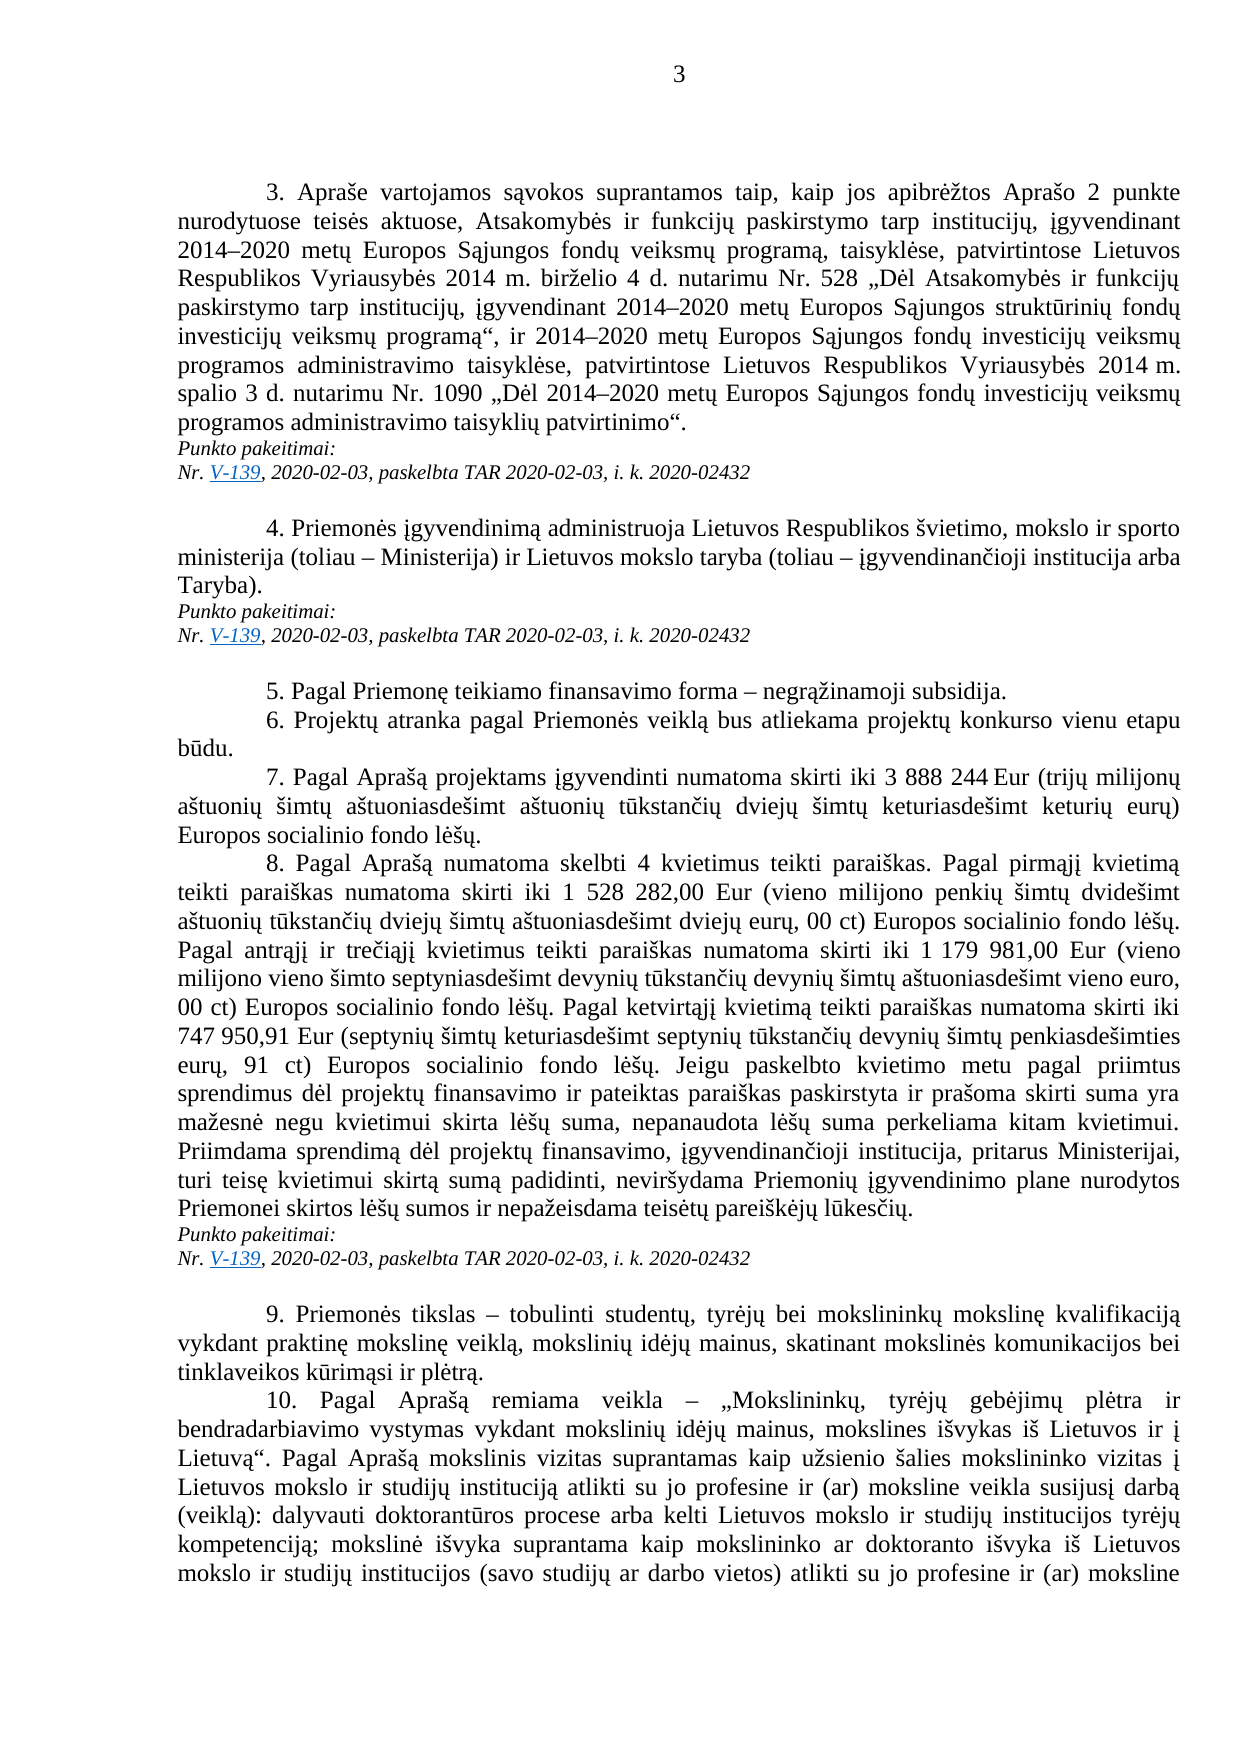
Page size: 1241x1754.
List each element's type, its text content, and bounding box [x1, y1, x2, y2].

text 5. Pagal Priemonę teikiamo finansavimo forma – negrąžinamoji subsidija. [177, 676, 1181, 705]
text Nr. V-139, 2020-02-03, paskelbta TAR 2020-02-03, i. k. 2020-02432 [177, 1246, 1181, 1270]
text 4. Priemonės įgyvendinimą administruoja Lietuvos Respublikos švietimo, mokslo ir sporto ministerija (toliau – Ministerija) ir Lietuvos mokslo taryba (toliau – įgyvendinančioji institucija arba Taryba). [177, 513, 1181, 599]
text Punkto pakeitimai: [177, 599, 1181, 623]
text 10. Pagal Aprašą remiama veikla – „Mokslininkų, tyrėjų gebėjimų plėtra ir bendradarbiavimo vystymas vykdant mokslinių idėjų mainus, mokslines išvykas iš Lietuvos ir į Lietuvą“. Pagal Aprašą mokslinis vizitas suprantamas kaip užsienio šalies mokslininko vizitas į Lietuvos mokslo ir studijų instituciją atlikti su jo profesine ir (ar) moksline veikla susijusį darbą (veiklą): dalyvauti doktorantūros procese arba kelti Lietuvos mokslo ir studijų institucijos tyrėjų kompetenciją; mokslinė išvyka suprantama kaip mokslininko ar doktoranto išvyka iš Lietuvos mokslo ir studijų institucijos (savo studijų ar darbo vietos) atlikti su jo profesine ir (ar) moksline [177, 1385, 1181, 1587]
text Punkto pakeitimai: [177, 1222, 1181, 1246]
text 7. Pagal Aprašą projektams įgyvendinti numatoma skirti iki 3 888 244 Eur (trijų milijonų aštuonių šimtų aštuoniasdešimt aštuonių tūkstančių dviejų šimtų keturiasdešimt keturių eurų) Europos socialinio fondo lėšų. [177, 762, 1181, 848]
text Nr. V-139, 2020-02-03, paskelbta TAR 2020-02-03, i. k. 2020-02432 [177, 623, 1181, 647]
text 3. Apraše vartojamos sąvokos suprantamos taip, kaip jos apibrėžtos Aprašo 2 punkte nurodytuose teisės aktuose, Atsakomybės ir funkcijų paskirstymo tarp institucijų, įgyvendinant 2014–2020 metų Europos Sąjungos fondų veiksmų programą, taisyklėse, patvirtintose Lietuvos Respublikos Vyriausybės 2014 m. birželio 4 d. nutarimu Nr. 528 „Dėl Atsakomybės ir funkcijų paskirstymo tarp institucijų, įgyvendinant 2014–2020 metų Europos Sąjungos struktūrinių fondų investicijų veiksmų programą“, ir 2014–2020 metų Europos Sąjungos fondų investicijų veiksmų programos administravimo taisyklėse, patvirtintose Lietuvos Respublikos Vyriausybės 2014 m. spalio 3 d. nutarimu Nr. 1090 „Dėl 2014–2020 metų Europos Sąjungos fondų investicijų veiksmų programos administravimo taisyklių patvirtinimo“. [177, 177, 1181, 436]
text Nr. V-139, 2020-02-03, paskelbta TAR 2020-02-03, i. k. 2020-02432 [177, 460, 1181, 484]
text 6. Projektų atranka pagal Priemonės veiklą bus atliekama projektų konkurso vienu etapu būdu. [177, 705, 1181, 762]
text 9. Priemonės tikslas – tobulinti studentų, tyrėjų bei mokslininkų mokslinę kvalifikaciją vykdant praktinę mokslinę veiklą, mokslinių idėjų mainus, skatinant mokslinės komunikacijos bei tinklaveikos kūrimąsi ir plėtrą. [177, 1299, 1181, 1385]
text Punkto pakeitimai: [177, 436, 1181, 460]
text 8. Pagal Aprašą numatoma skelbti 4 kvietimus teikti paraiškas. Pagal pirmąjį kvietimą teikti paraiškas numatoma skirti iki 1 528 282,00 Eur (vieno milijono penkių šimtų dvidešimt aštuonių tūkstančių dviejų šimtų aštuoniasdešimt dviejų eurų, 00 ct) Europos socialinio fondo lėšų. Pagal antrąjį ir trečiąjį kvietimus teikti paraiškas numatoma skirti iki 1 179 981,00 Eur (vieno milijono vieno šimto septyniasdešimt devynių tūkstančių devynių šimtų aštuoniasdešimt vieno euro, 00 ct) Europos socialinio fondo lėšų. Pagal ketvirtąjį kvietimą teikti paraiškas numatoma skirti iki 747 950,91 Eur (septynių šimtų keturiasdešimt septynių tūkstančių devynių šimtų penkiasdešimties eurų, 91 ct) Europos socialinio fondo lėšų. Jeigu paskelbto kvietimo metu pagal priimtus sprendimus dėl projektų finansavimo ir pateiktas paraiškas paskirstyta ir prašoma skirti suma yra mažesnė negu kvietimui skirta lėšų suma, nepanaudota lėšų suma perkeliama kitam kvietimui. Priimdama sprendimą dėl projektų finansavimo, įgyvendinančioji institucija, pritarus Ministerijai, turi teisę kvietimui skirtą sumą padidinti, neviršydama Priemonių įgyvendinimo plane nurodytos Priemonei skirtos lėšų sumos ir nepažeisdama teisėtų pareiškėjų lūkesčių. [177, 848, 1181, 1222]
